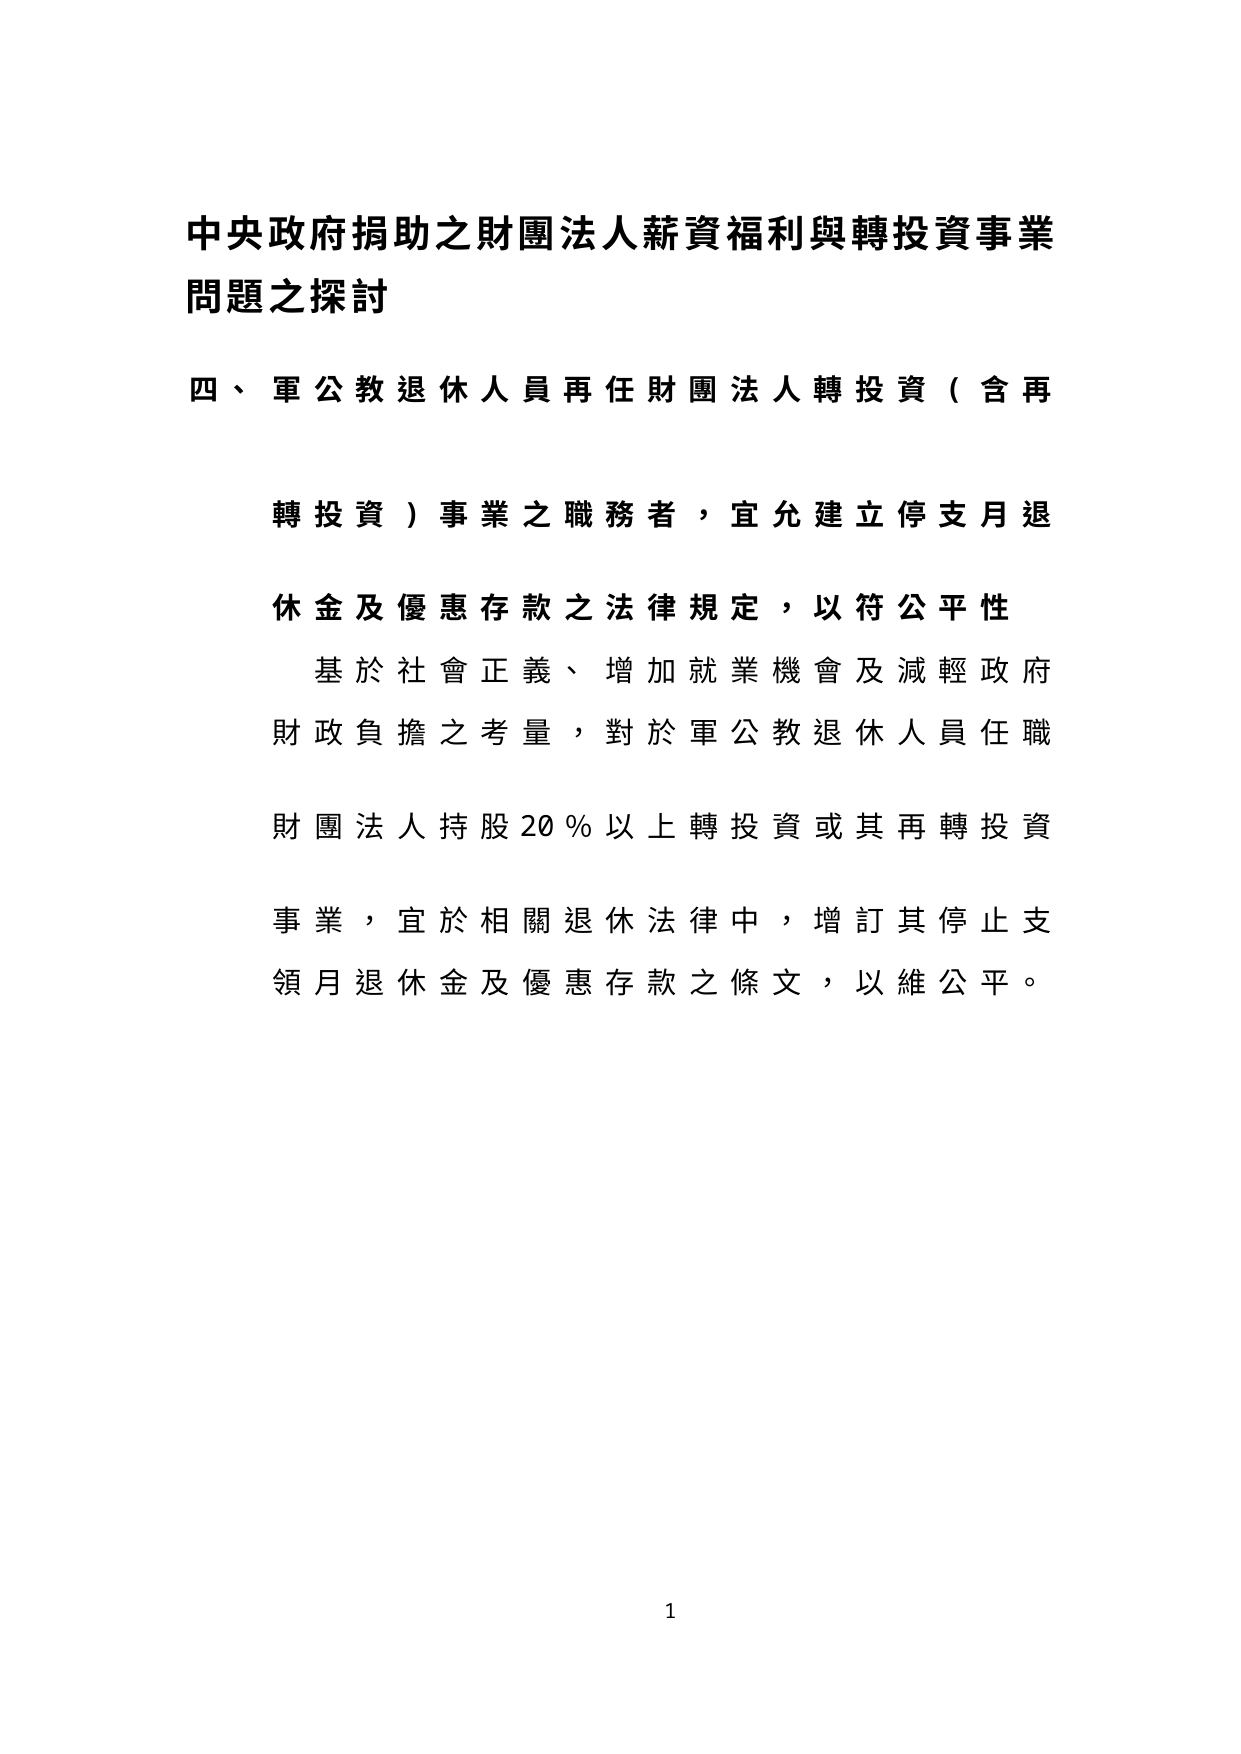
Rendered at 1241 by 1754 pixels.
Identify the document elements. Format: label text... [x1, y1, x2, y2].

text 中央政府捐助之財團法人薪資福利與轉投資事業問題之探討 [183, 189, 1058, 314]
text 四、軍公教退休人員再任財團法人轉投資(含再轉投資)事業之職務者，宜允建立停支月退休金及優惠存款之法律規定，以符公平性 [183, 314, 1058, 627]
text 基於社會正義、增加就業機會及減輕政府財政負擔之考量，對於軍公教退休人員任職財團法人持股20％以上轉投資或其再轉投資事業，宜於相關退休法律中，增訂其停止支領月退休金及優惠存款之條文，以維公平。 [242, 627, 1058, 1002]
